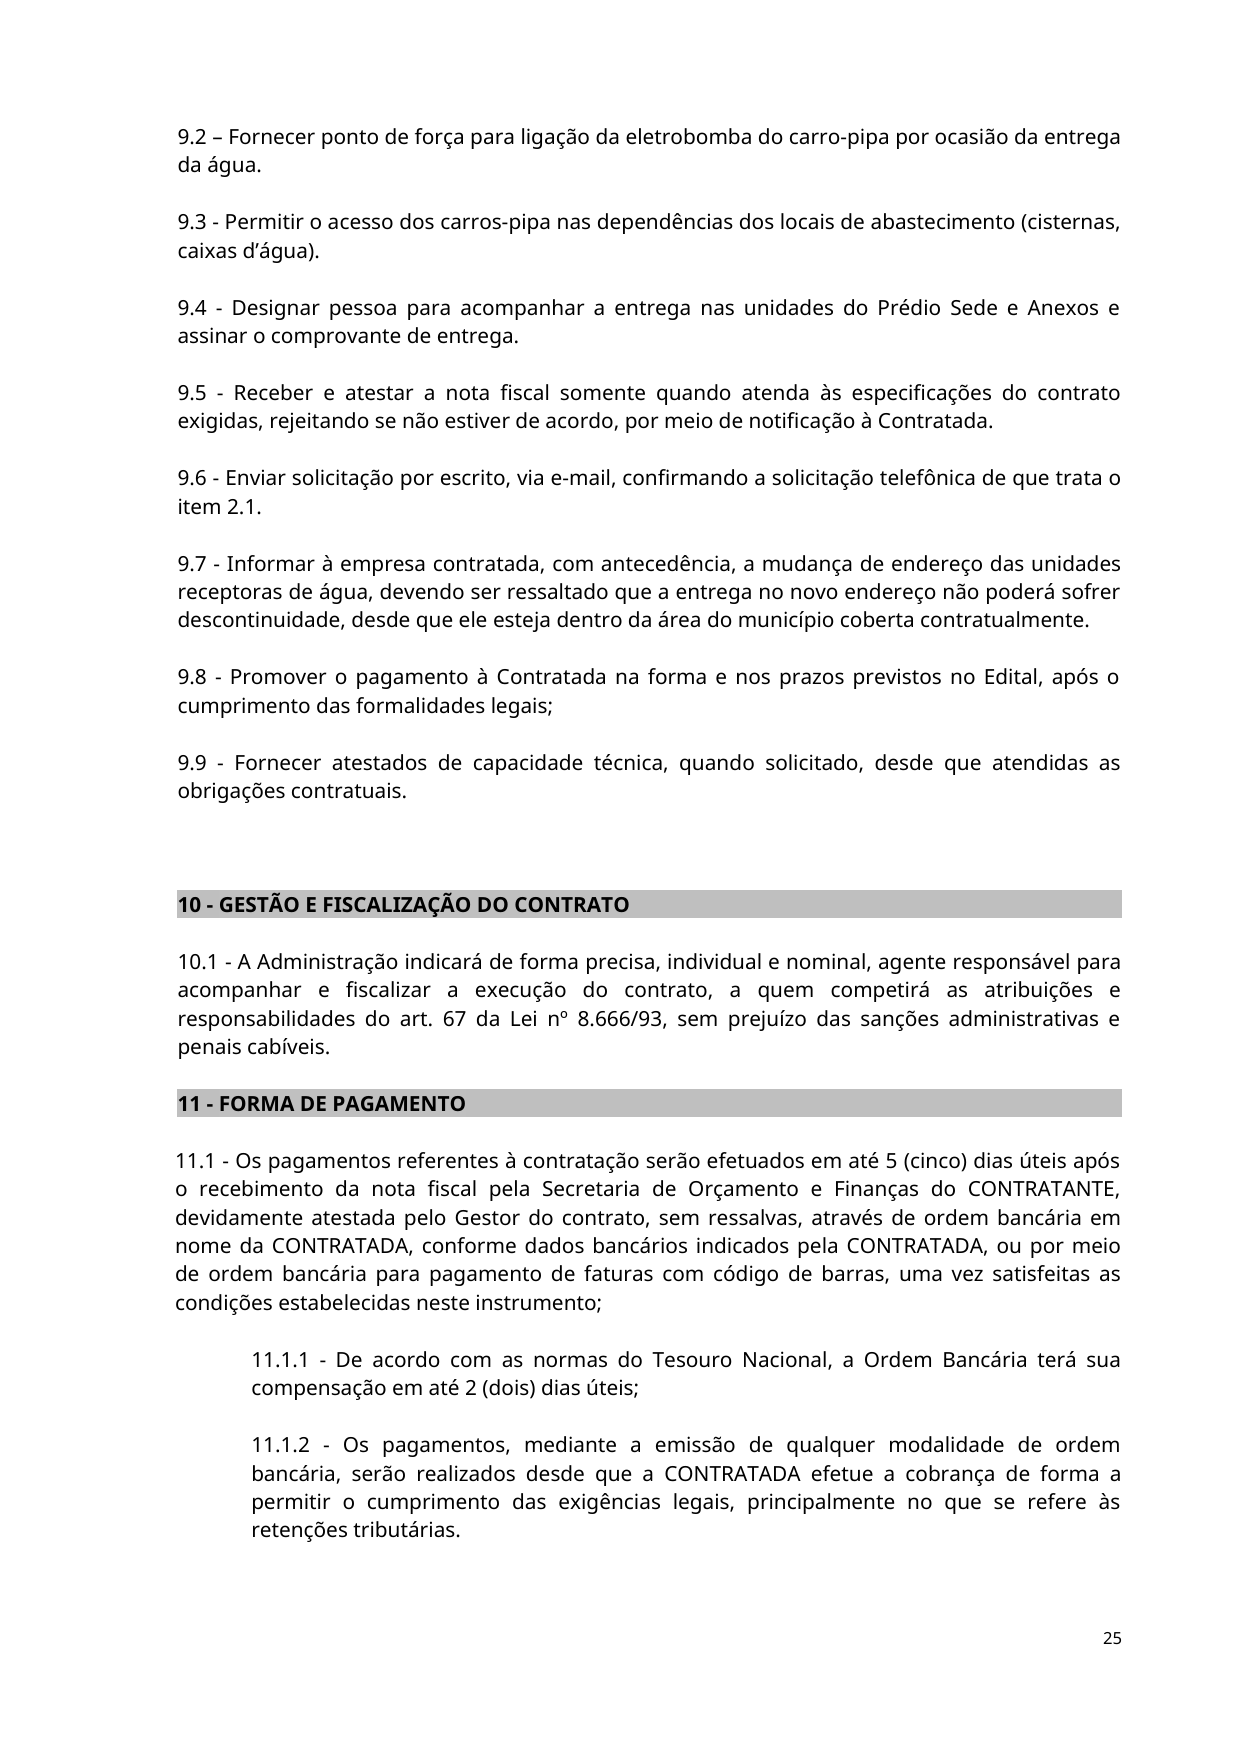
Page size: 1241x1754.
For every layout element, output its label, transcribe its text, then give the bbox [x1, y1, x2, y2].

text 9.9 - Fornecer atestados de capacidade técnica, quando solicitado, desde que atendidas as obrigações contratuais. [177, 748, 1122, 804]
text 11 - FORMA DE PAGAMENTO [177, 1089, 1122, 1117]
text 10.1 - A Administração indicará de forma precisa, individual e nominal, agente responsável para acompanhar e fiscalizar a execução do contrato, a quem competirá as atribuições e responsabilidades do art. 67 da Lei nº 8.666/93, sem prejuízo das sanções administrativas e penais cabíveis. [177, 947, 1122, 1061]
text 11.1.2 - Os pagamentos, mediante a emissão de qualquer modalidade de ordem bancária, serão realizados desde que a CONTRATADA efetue a cobrança de forma a permitir o cumprimento das exigências legais, principalmente no que se refere às retenções tributárias. [251, 1430, 1122, 1544]
text 9.2 – Fornecer ponto de força para ligação da eletrobomba do carro-pipa por ocasião da entrega da água. [177, 122, 1122, 179]
text 9.5 - Receber e atestar a nota fiscal somente quando atenda às especificações do contrato exigidas, rejeitando se não estiver de acordo, por meio de notificação à Contratada. [177, 378, 1122, 435]
text 11.1 - Os pagamentos referentes à contratação serão efetuados em até 5 (cinco) dias úteis após o recebimento da nota fiscal pela Secretaria de Orçamento e Finanças do CONTRATANTE, devidamente atestada pelo Gestor do contrato, sem ressalvas, através de ordem bancária em nome da CONTRATADA, conforme dados bancários indicados pela CONTRATADA, ou por meio de ordem bancária para pagamento de faturas com código de barras, uma vez satisfeitas as condições estabelecidas neste instrumento; [175, 1146, 1122, 1316]
text 9.3 - Permitir o acesso dos carros-pipa nas dependências dos locais de abastecimento (cisternas, caixas d’água). [177, 207, 1122, 264]
text 9.7 - Informar à empresa contratada, com antecedência, a mudança de endereço das unidades receptoras de água, devendo ser ressaltado que a entrega no novo endereço não poderá sofrer descontinuidade, desde que ele esteja dentro da área do município coberta contratualmente. [177, 549, 1122, 634]
text 9.6 - Enviar solicitação por escrito, via e-mail, confirmando a solicitação telefônica de que trata o item 2.1. [177, 463, 1122, 520]
text 9.8 - Promover o pagamento à Contratada na forma e nos prazos previstos no Edital, após o cumprimento das formalidades legais; [177, 662, 1122, 719]
text 9.4 - Designar pessoa para acompanhar a entrega nas unidades do Prédio Sede e Anexos e assinar o comprovante de entrega. [177, 293, 1122, 349]
text 10 - GESTÃO E FISCALIZAÇÃO DO CONTRATO [177, 890, 1122, 918]
text 11.1.1 - De acordo com as normas do Tesouro Nacional, a Ordem Bancária terá sua compensação em até 2 (dois) dias úteis; [251, 1345, 1122, 1402]
